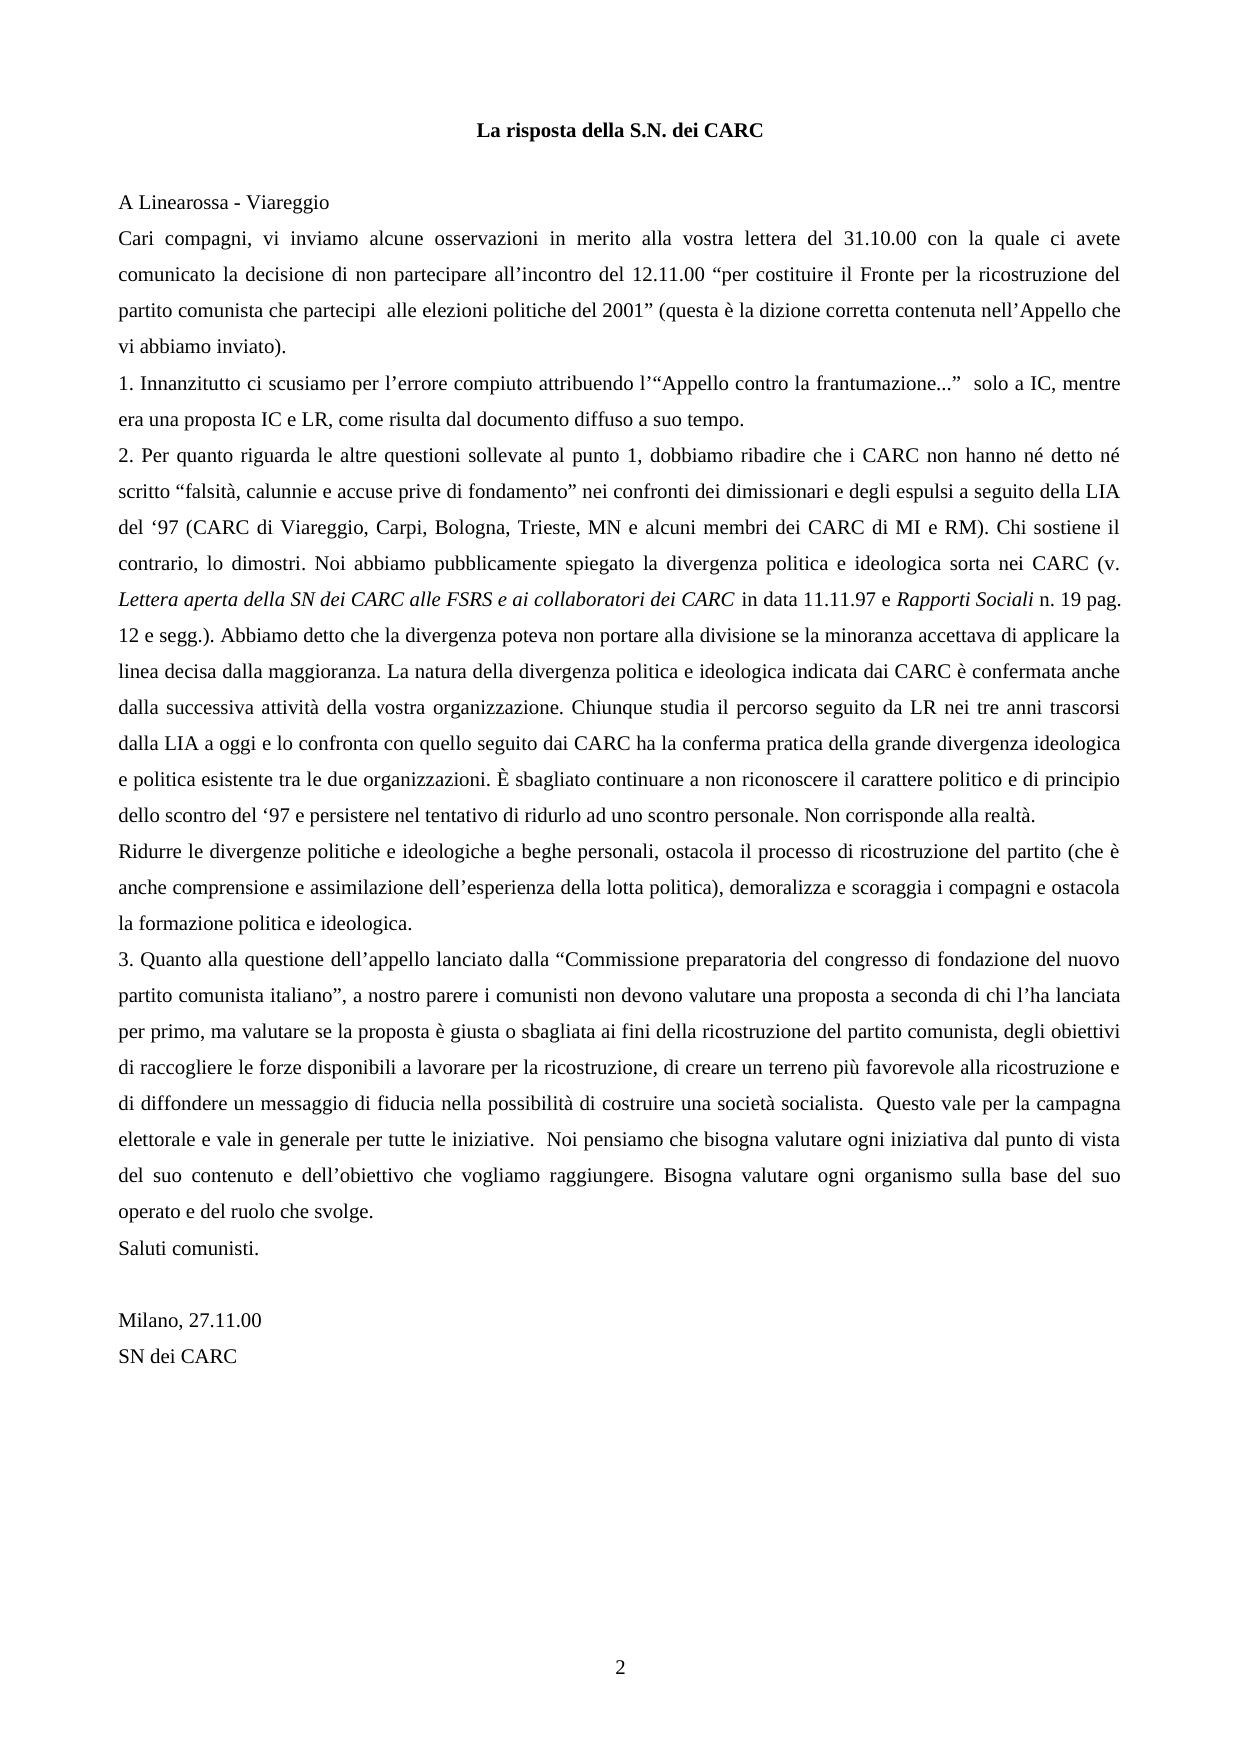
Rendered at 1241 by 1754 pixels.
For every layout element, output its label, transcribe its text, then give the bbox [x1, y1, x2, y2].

text A Linearossa - Viareggio [118, 190, 1122, 214]
text 3. Quanto alla questione dell’appello lanciato dalla “Commissione preparatoria del congresso di fondazione del nuovo partito comunista italiano”, a nostro parere i comunisti non devono valutare una proposta a seconda di chi l’ha lanciata per primo, ma valutare se la proposta è giusta o sbagliata ai fini della ricostruzione del partito comunista, degli obiettivi di raccogliere le forze disponibili a lavorare per la ricostruzione, di creare un terreno più favorevole alla ricostruzione e di diffondere un messaggio di fiducia nella possibilità di costruire una società socialista. Questo vale per la campagna elettorale e vale in generale per tutte le iniziative. Noi pensiamo che bisogna valutare ogni iniziativa dal punto di vista del suo contenuto e dell’obiettivo che vogliamo raggiungere. Bisogna valutare ogni organismo sulla base del suo operato e del ruolo che svolge. [118, 947, 1122, 1223]
text 2. Per quanto riguarda le altre questioni sollevate al punto 1, dobbiamo ribadire che i CARC non hanno né detto né scritto “falsità, calunnie e accuse prive di fondamento” nei confronti dei dimissionari e degli espulsi a seguito della LIA del ‘97 (CARC di Viareggio, Carpi, Bologna, Trieste, MN e alcuni membri dei CARC di MI e RM). Chi sostiene il contrario, lo dimostri. Noi abbiamo pubblicamente spiegato la divergenza politica e ideologica sorta nei CARC (v. Lettera aperta della SN dei CARC alle FSRS e ai collaboratori dei CARC in data 11.11.97 e Rapporti Sociali n. 19 pag. 12 e segg.). Abbiamo detto che la divergenza poteva non portare alla divisione se la minoranza accettava di applicare la linea decisa dalla maggioranza. La natura della divergenza politica e ideologica indicata dai CARC è confermata anche dalla successiva attività della vostra organizzazione. Chiunque studia il percorso seguito da LR nei tre anni trascorsi dalla LIA a oggi e lo confronta con quello seguito dai CARC ha la conferma pratica della grande divergenza ideologica e politica esistente tra le due organizzazioni. È sbagliato continuare a non riconoscere il carattere politico e di principio dello scontro del ‘97 e persistere nel tentativo di ridurlo ad uno scontro personale. Non corrisponde alla realtà. [118, 442, 1122, 827]
text Saluti comunisti. [118, 1235, 1122, 1259]
text La risposta della S.N. dei CARC [118, 118, 1122, 142]
text Milano, 27.11.00 [118, 1307, 1122, 1332]
text Cari compagni, vi inviamo alcune osservazioni in merito alla vostra lettera del 31.10.00 con la quale ci avete comunicato la decisione di non partecipare all’incontro del 12.11.00 “per costituire il Fronte per la ricostruzione del partito comunista che partecipi alle elezioni politiche del 2001” (questa è la dizione corretta contenuta nell’Appello che vi abbiamo inviato). [118, 226, 1122, 358]
text Ridurre le divergenze politiche e ideologiche a beghe personali, ostacola il processo di ricostruzione del partito (che è anche comprensione e assimilazione dell’esperienza della lotta politica), demoralizza e scoraggia i compagni e ostacola la formazione politica e ideologica. [118, 839, 1122, 935]
text SN dei CARC [118, 1343, 1122, 1368]
text 1. Innanzitutto ci scusiamo per l’errore compiuto attribuendo l’“Appello contro la frantumazione...” solo a IC, mentre era una proposta IC e LR, come risulta dal documento diffuso a suo tempo. [118, 370, 1122, 431]
